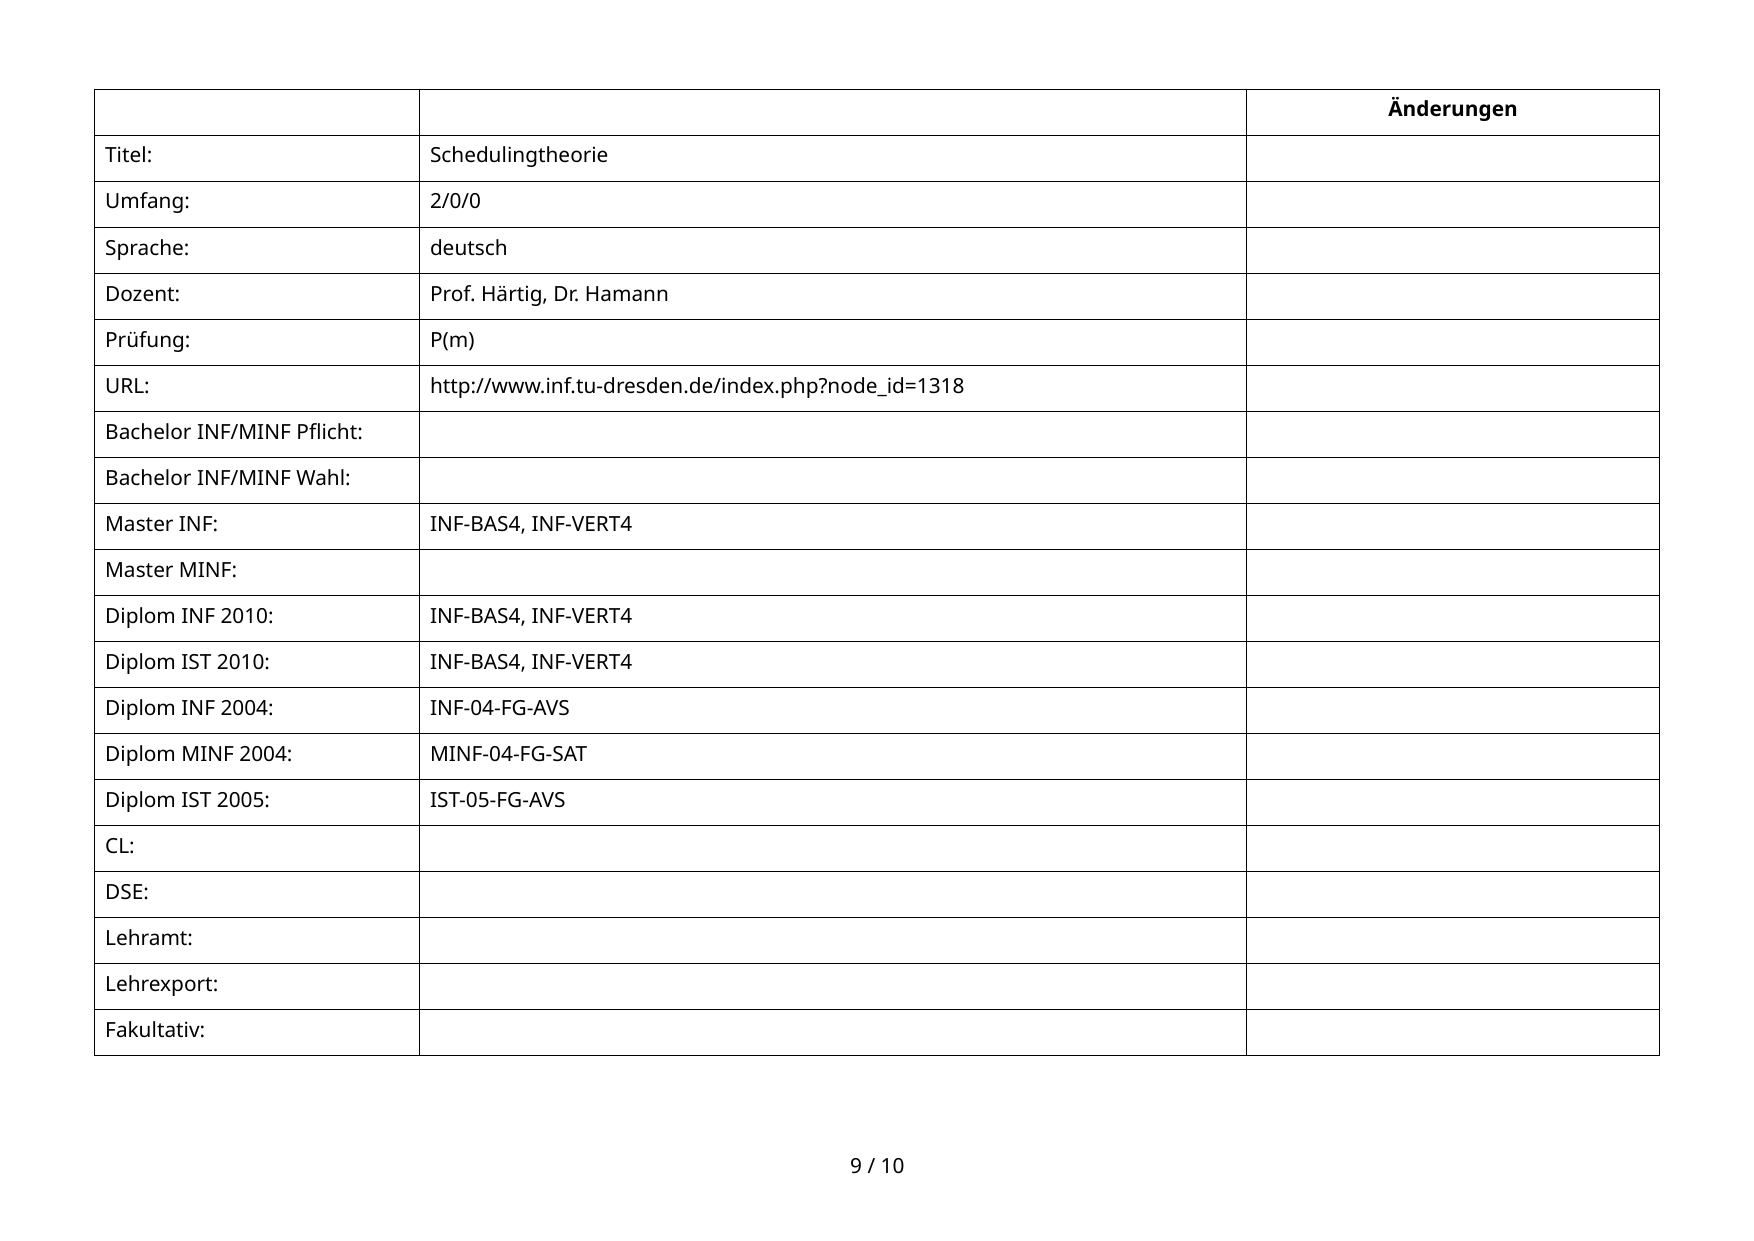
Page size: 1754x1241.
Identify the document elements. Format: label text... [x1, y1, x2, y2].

table_header [95, 90, 419, 134]
table_cell Lehrexport: [95, 964, 419, 1009]
table_cell http://www.inf.tu-dresden.de/index.php?node_id=1318 [420, 366, 1246, 411]
table_cell INF-BAS4, INF-VERT4 [420, 596, 1246, 641]
table_cell CL: [95, 826, 419, 871]
table_cell [420, 1010, 1246, 1055]
table_cell MINF-04-FG-SAT [420, 734, 1246, 779]
table_cell Diplom IST 2005: [95, 780, 419, 825]
table_cell INF-BAS4, INF-VERT4 [420, 504, 1246, 549]
table_cell [1247, 412, 1659, 457]
table_cell Diplom INF 2004: [95, 688, 419, 733]
table_cell [420, 964, 1246, 1009]
table_cell Umfang: [95, 182, 419, 227]
table_cell [420, 458, 1246, 503]
table_cell Master INF: [95, 504, 419, 549]
table_header Änderungen [1247, 90, 1659, 134]
table_cell [1247, 228, 1659, 273]
table_cell IST-05-FG-AVS [420, 780, 1246, 825]
table_cell [1247, 964, 1659, 1009]
table_cell [1247, 596, 1659, 641]
table_cell [1247, 642, 1659, 687]
table_cell [1247, 688, 1659, 733]
table_cell Diplom IST 2010: [95, 642, 419, 687]
table_cell [420, 826, 1246, 871]
table_cell Lehramt: [95, 918, 419, 963]
table_cell Diplom INF 2010: [95, 596, 419, 641]
table_cell INF-BAS4, INF-VERT4 [420, 642, 1246, 687]
table_cell Bachelor INF/MINF Wahl: [95, 458, 419, 503]
table_cell 2/0/0 [420, 182, 1246, 227]
table_cell [1247, 504, 1659, 549]
table_cell INF-04-FG-AVS [420, 688, 1246, 733]
table_cell [1247, 1010, 1659, 1055]
table_cell [1247, 780, 1659, 825]
table_cell [1247, 136, 1659, 181]
table_cell [1247, 320, 1659, 365]
table_cell Sprache: [95, 228, 419, 273]
table_cell [420, 412, 1246, 457]
table_cell [420, 918, 1246, 963]
table_cell Prof. Härtig, Dr. Hamann [420, 274, 1246, 319]
table_cell Prüfung: [95, 320, 419, 365]
table_cell Master MINF: [95, 550, 419, 595]
table_cell [1247, 872, 1659, 917]
table_cell [1247, 734, 1659, 779]
table_cell Fakultativ: [95, 1010, 419, 1055]
table_cell [420, 872, 1246, 917]
table_cell [1247, 918, 1659, 963]
table_cell [1247, 182, 1659, 227]
table_cell Diplom MINF 2004: [95, 734, 419, 779]
table_header [420, 90, 1246, 134]
table_cell [420, 550, 1246, 595]
table_cell [1247, 274, 1659, 319]
table_cell [1247, 366, 1659, 411]
table_cell Titel: [95, 136, 419, 181]
table_cell URL: [95, 366, 419, 411]
table_cell deutsch [420, 228, 1246, 273]
table_cell Schedulingtheorie [420, 136, 1246, 181]
table_cell [1247, 550, 1659, 595]
table_cell [1247, 458, 1659, 503]
table_cell DSE: [95, 872, 419, 917]
table_cell P(m) [420, 320, 1246, 365]
table_cell Bachelor INF/MINF Pflicht: [95, 412, 419, 457]
table_cell [1247, 826, 1659, 871]
table_cell Dozent: [95, 274, 419, 319]
